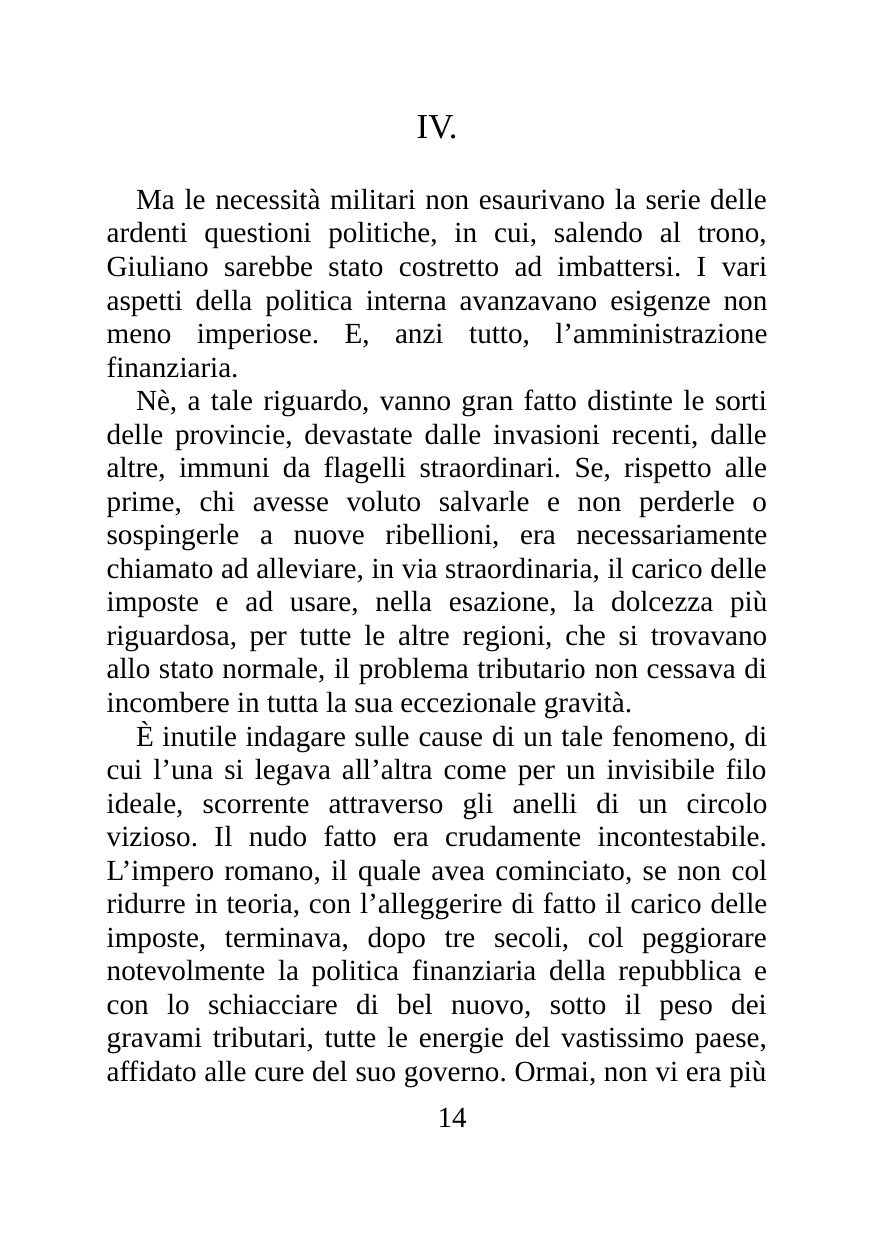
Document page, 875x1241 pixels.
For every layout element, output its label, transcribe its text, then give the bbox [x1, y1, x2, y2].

text Nè, a tale riguardo, vanno gran fatto distinte le sorti delle provincie, devastate dalle invasioni recenti, dalle altre, immuni da flagelli straordinari. Se, rispetto alle prime, chi avesse voluto salvarle e non perderle o sospingerle a nuove ribellioni, era necessariamente chiamato ad alleviare, in via straordinaria, il carico delle imposte e ad usare, nella esazione, la dolcezza più riguardosa, per tutte le altre regioni, che si trovavano allo stato normale, il problema tributario non cessava di incombere in tutta la sua eccezionale gravità. [106, 383, 768, 719]
text È inutile indagare sulle cause di un tale fenomeno, di cui l’una si legava all’altra come per un invisibile filo ideale, scorrente attraverso gli anelli di un circolo vizioso. Il nudo fatto era crudamente incontestabile. L’impero romano, il quale avea cominciato, se non col ridurre in teoria, con l’alleggerire di fatto il carico delle imposte, terminava, dopo tre secoli, col peggiorare notevolmente la politica finanziaria della repubblica e con lo schiacciare di bel nuovo, sotto il peso dei gravami tributari, tutte le energie del vastissimo paese, affidato alle cure del suo governo. Ormai, non vi era più [106, 719, 768, 1088]
subtitle IV. [106, 106, 768, 147]
text Ma le necessità militari non esaurivano la serie delle ardenti questioni politiche, in cui, salendo al trono, Giuliano sarebbe stato costretto ad imbattersi. I vari aspetti della politica interna avanzavano esigenze non meno imperiose. E, anzi tutto, l’amministrazione finanziaria. [106, 182, 768, 383]
